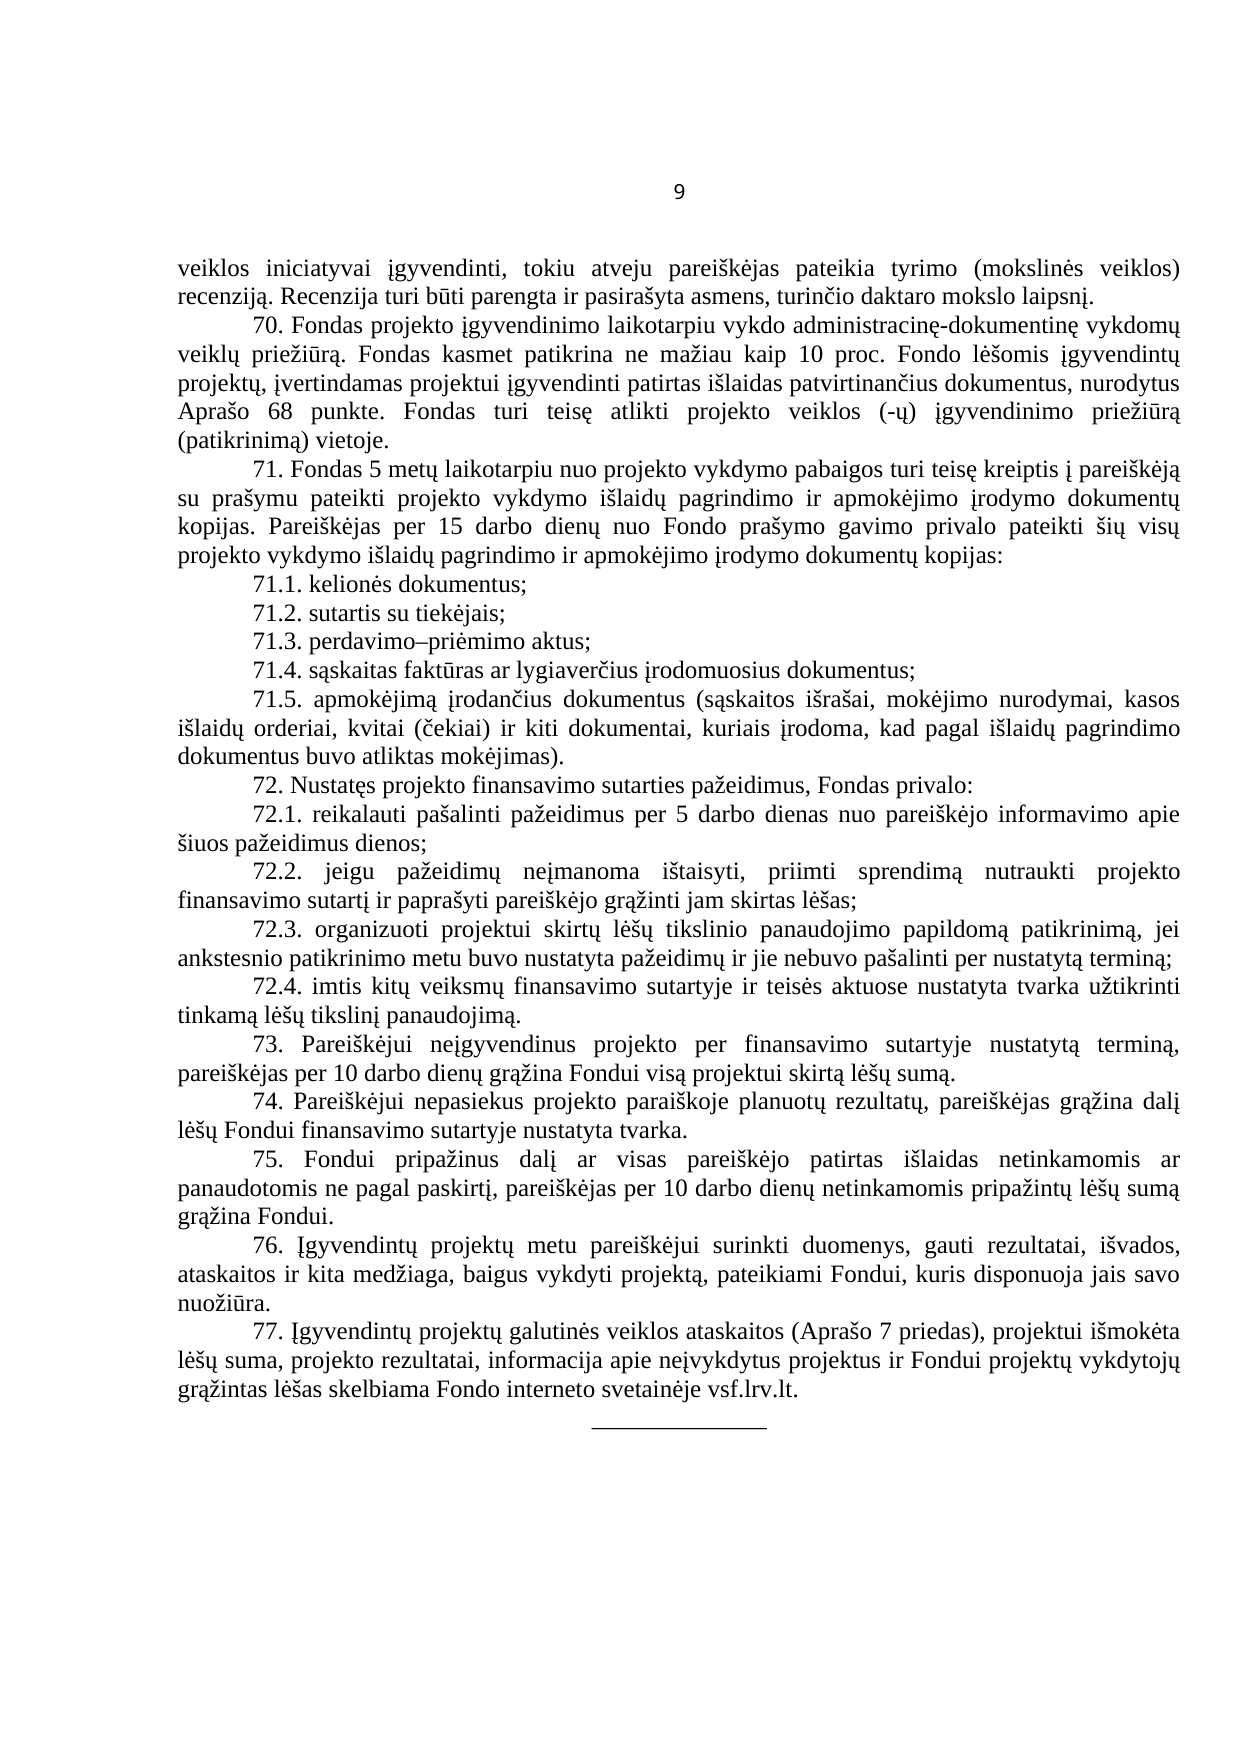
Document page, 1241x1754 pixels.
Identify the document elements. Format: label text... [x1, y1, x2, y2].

text 72.1. reikalauti pašalinti pažeidimus per 5 darbo dienas nuo pareiškėjo informavimo apie šiuos pažeidimus dienos; [177, 799, 1181, 856]
text 73. Pareiškėjui neįgyvendinus projekto per finansavimo sutartyje nustatytą terminą, pareiškėjas per 10 darbo dienų grąžina Fondui visą projektui skirtą lėšų sumą. [177, 1029, 1181, 1086]
text ______________ [177, 1403, 1181, 1431]
text 72. Nustatęs projekto finansavimo sutarties pažeidimus, Fondas privalo: [177, 770, 1181, 799]
text 71.3. perdavimo–priėmimo aktus; [177, 626, 1181, 655]
text 72.2. jeigu pažeidimų neįmanoma ištaisyti, priimti sprendimą nutraukti projekto finansavimo sutartį ir paprašyti pareiškėjo grąžinti jam skirtas lėšas; [177, 856, 1181, 914]
text 74. Pareiškėjui nepasiekus projekto paraiškoje planuotų rezultatų, pareiškėjas grąžina dalį lėšų Fondui finansavimo sutartyje nustatyta tvarka. [177, 1086, 1181, 1144]
text veiklos iniciatyvai įgyvendinti, tokiu atveju pareiškėjas pateikia tyrimo (mokslinės veiklos) recenziją. Recenzija turi būti parengta ir pasirašyta asmens, turinčio daktaro mokslo laipsnį. [177, 253, 1181, 310]
text 71.1. kelionės dokumentus; [177, 569, 1181, 598]
text 76. Įgyvendintų projektų metu pareiškėjui surinkti duomenys, gauti rezultatai, išvados, ataskaitos ir kita medžiaga, baigus vykdyti projektą, pateikiami Fondui, kuris disponuoja jais savo nuožiūra. [177, 1230, 1181, 1316]
text 71. Fondas 5 metų laikotarpiu nuo projekto vykdymo pabaigos turi teisę kreiptis į pareiškėją su prašymu pateikti projekto vykdymo išlaidų pagrindimo ir apmokėjimo įrodymo dokumentų kopijas. Pareiškėjas per 15 darbo dienų nuo Fondo prašymo gavimo privalo pateikti šių visų projekto vykdymo išlaidų pagrindimo ir apmokėjimo įrodymo dokumentų kopijas: [177, 454, 1181, 569]
text 77. Įgyvendintų projektų galutinės veiklos ataskaitos (Aprašo 7 priedas), projektui išmokėta lėšų suma, projekto rezultatai, informacija apie neįvykdytus projektus ir Fondui projektų vykdytojų grąžintas lėšas skelbiama Fondo interneto svetainėje vsf.lrv.lt. [177, 1316, 1181, 1403]
text 71.4. sąskaitas faktūras ar lygiaverčius įrodomuosius dokumentus; [177, 655, 1181, 684]
text 71.5. apmokėjimą įrodančius dokumentus (sąskaitos išrašai, mokėjimo nurodymai, kasos išlaidų orderiai, kvitai (čekiai) ir kiti dokumentai, kuriais įrodoma, kad pagal išlaidų pagrindimo dokumentus buvo atliktas mokėjimas). [177, 684, 1181, 770]
text 72.3. organizuoti projektui skirtų lėšų tikslinio panaudojimo papildomą patikrinimą, jei ankstesnio patikrinimo metu buvo nustatyta pažeidimų ir jie nebuvo pašalinti per nustatytą terminą; [177, 914, 1181, 971]
text 75. Fondui pripažinus dalį ar visas pareiškėjo patirtas išlaidas netinkamomis ar panaudotomis ne pagal paskirtį, pareiškėjas per 10 darbo dienų netinkamomis pripažintų lėšų sumą grąžina Fondui. [177, 1144, 1181, 1230]
text 72.4. imtis kitų veiksmų finansavimo sutartyje ir teisės aktuose nustatyta tvarka užtikrinti tinkamą lėšų tikslinį panaudojimą. [177, 971, 1181, 1029]
text 71.2. sutartis su tiekėjais; [177, 598, 1181, 626]
text 70. Fondas projekto įgyvendinimo laikotarpiu vykdo administracinę-dokumentinę vykdomų veiklų priežiūrą. Fondas kasmet patikrina ne mažiau kaip 10 proc. Fondo lėšomis įgyvendintų projektų, įvertindamas projektui įgyvendinti patirtas išlaidas patvirtinančius dokumentus, nurodytus Aprašo 68 punkte. Fondas turi teisę atlikti projekto veiklos (-ų) įgyvendinimo priežiūrą (patikrinimą) vietoje. [177, 310, 1181, 454]
